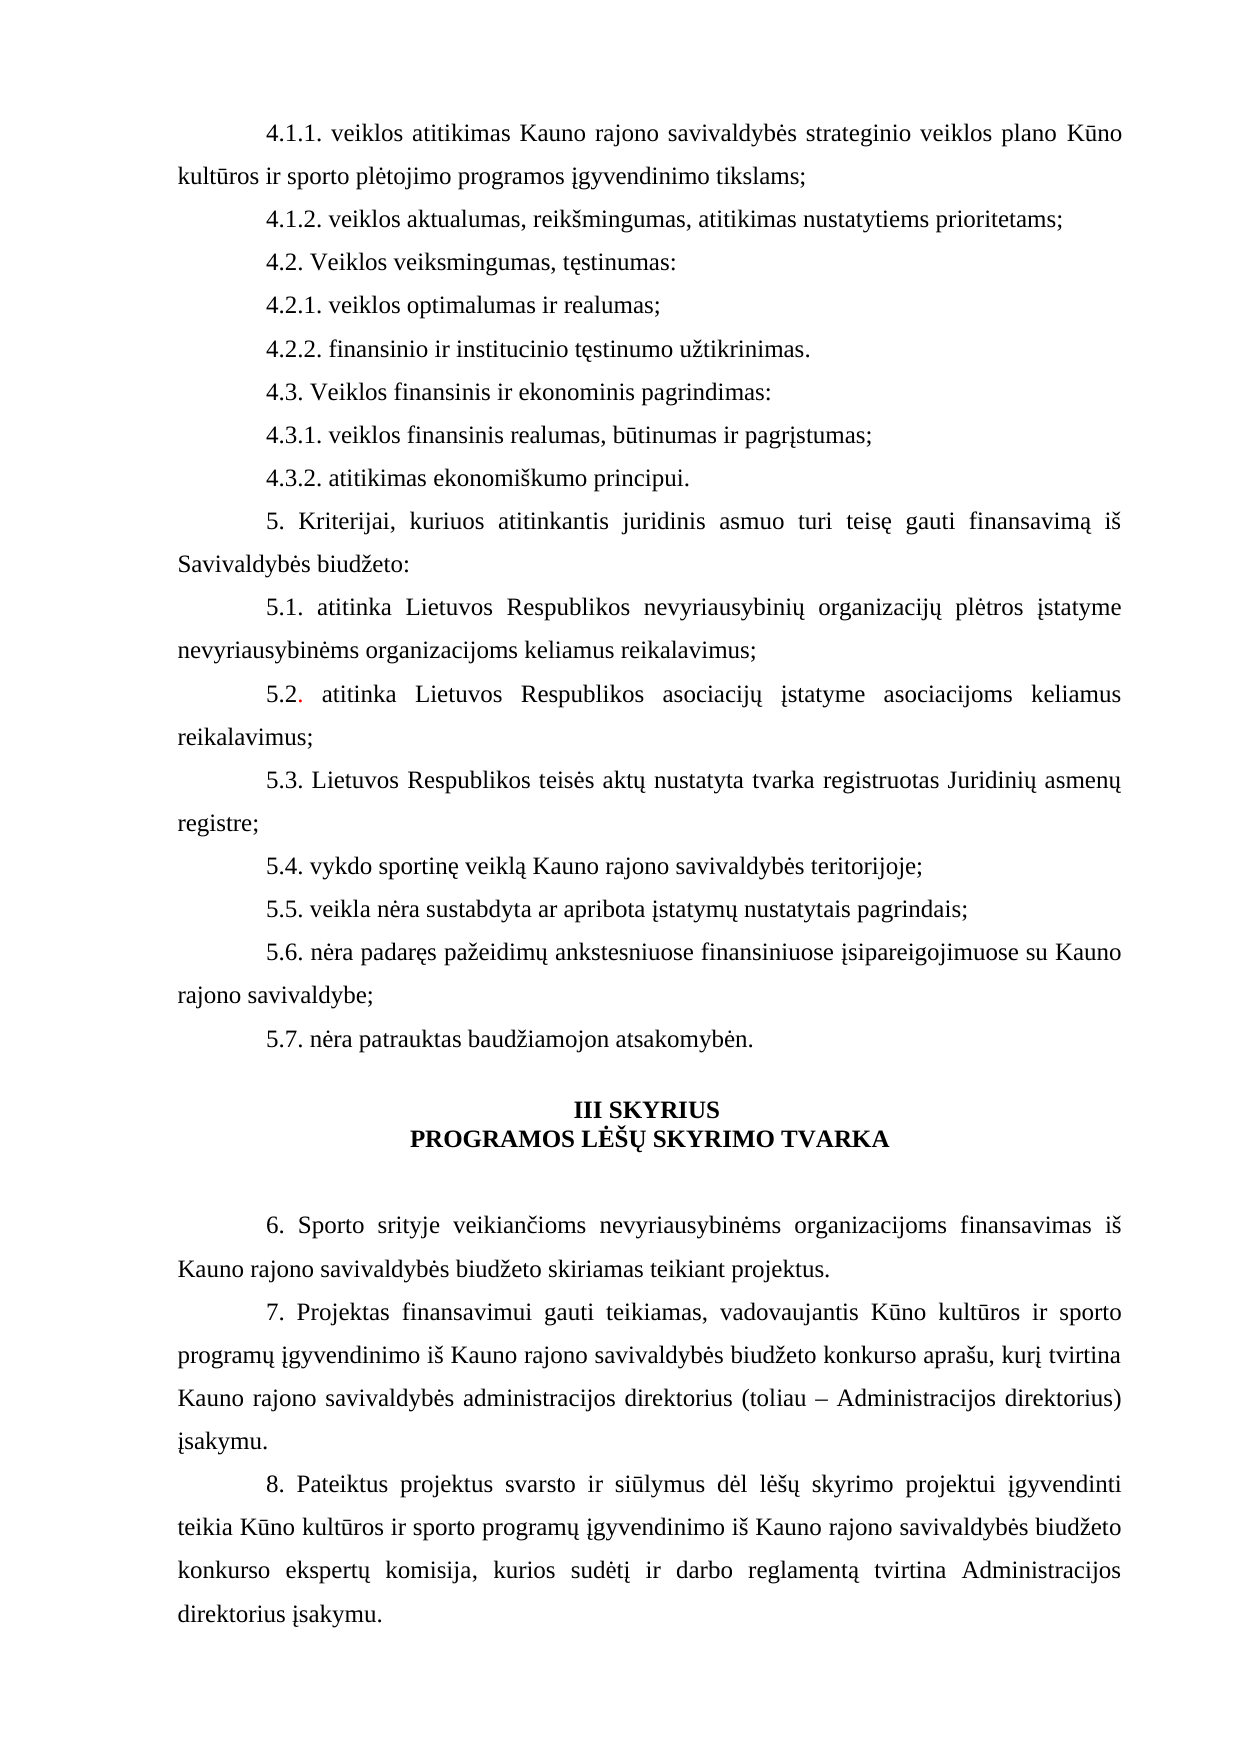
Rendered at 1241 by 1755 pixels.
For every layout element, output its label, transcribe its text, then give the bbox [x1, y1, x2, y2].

text PROGRAMOS LĖŠŲ SKYRIMO TVARKA [177, 1124, 1122, 1153]
text 5.4. vykdo sportinę veiklą Kauno rajono savivaldybės teritorijoje; [177, 851, 1122, 880]
text 7. Projektas finansavimui gauti teikiamas, vadovaujantis Kūno kultūros ir sporto programų įgyvendinimo iš Kauno rajono savivaldybės biudžeto konkurso aprašu, kurį tvirtina Kauno rajono savivaldybės administracijos direktorius (toliau – Administracijos direktorius) įsakymu. [177, 1297, 1122, 1455]
text 4.1.1. veiklos atitikimas Kauno rajono savivaldybės strateginio veiklos plano Kūno kultūros ir sporto plėtojimo programos įgyvendinimo tikslams; [177, 118, 1122, 190]
text 5.5. veikla nėra sustabdyta ar apribota įstatymų nustatytais pagrindais; [177, 894, 1122, 923]
text 5.7. nėra patrauktas baudžiamojon atsakomybėn. [177, 1024, 1122, 1052]
text 8. Pateiktus projektus svarsto ir siūlymus dėl lėšų skyrimo projektui įgyvendinti teikia Kūno kultūros ir sporto programų įgyvendinimo iš Kauno rajono savivaldybės biudžeto konkurso ekspertų komisija, kurios sudėtį ir darbo reglamentą tvirtina Administracijos direktorius įsakymu. [177, 1469, 1122, 1627]
text 4.2.1. veiklos optimalumas ir realumas; [177, 291, 1122, 319]
text 5.6. nėra padaręs pažeidimų ankstesniuose finansiniuose įsipareigojimuose su Kauno rajono savivaldybe; [177, 937, 1122, 1009]
text 4.1.2. veiklos aktualumas, reikšmingumas, atitikimas nustatytiems prioritetams; [177, 204, 1122, 233]
text 4.3.2. atitikimas ekonomiškumo principui. [177, 463, 1122, 492]
text 4.3. Veiklos finansinis ir ekonominis pagrindimas: [177, 377, 1122, 406]
text 5.1. atitinka Lietuvos Respublikos nevyriausybinių organizacijų plėtros įstatyme nevyriausybinėms organizacijoms keliamus reikalavimus; [177, 592, 1122, 664]
text 5. Kriterijai, kuriuos atitinkantis juridinis asmuo turi teisę gauti finansavimą iš Savivaldybės biudžeto: [177, 506, 1122, 578]
text 6. Sporto srityje veikiančioms nevyriausybinėms organizacijoms finansavimas iš Kauno rajono savivaldybės biudžeto skiriamas teikiant projektus. [177, 1211, 1122, 1282]
text 4.2. Veiklos veiksmingumas, tęstinumas: [177, 247, 1122, 276]
text 4.2.2. finansinio ir institucinio tęstinumo užtikrinimas. [177, 334, 1122, 362]
text III SKYRIUS [177, 1096, 1122, 1124]
text 4.3.1. veiklos finansinis realumas, būtinumas ir pagrįstumas; [177, 420, 1122, 449]
text 5.3. Lietuvos Respublikos teisės aktų nustatyta tvarka registruotas Juridinių asmenų registre; [177, 765, 1122, 837]
text 5.2. atitinka Lietuvos Respublikos asociacijų įstatyme asociacijoms keliamus reikalavimus; [177, 679, 1122, 751]
